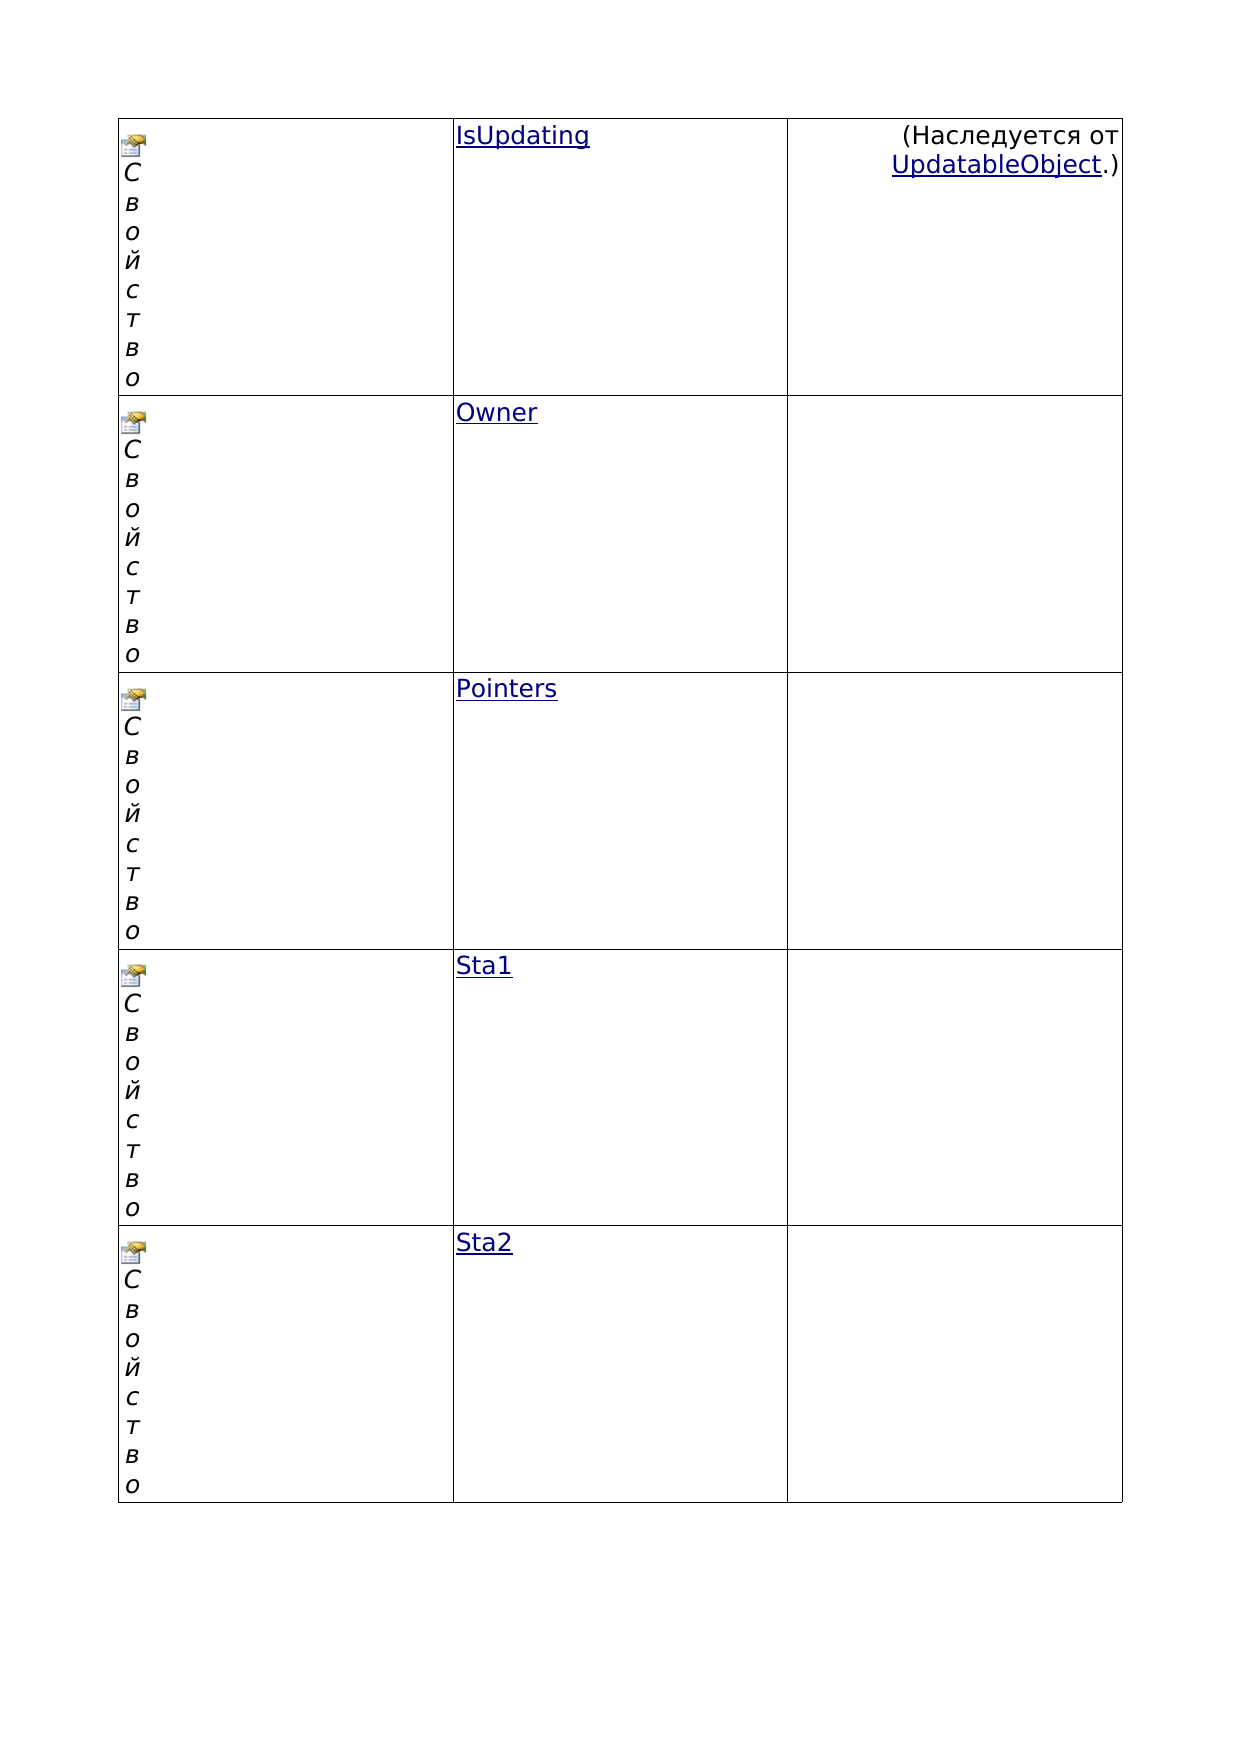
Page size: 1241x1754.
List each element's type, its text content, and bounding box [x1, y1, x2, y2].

picture [121, 133, 147, 159]
table_cell [788, 673, 1122, 948]
table_cell [788, 1226, 1122, 1502]
table_cell IsUpdating [454, 119, 787, 395]
picture [121, 687, 147, 713]
table_cell [788, 396, 1122, 672]
table_cell Owner [454, 396, 787, 672]
table_cell (Наследуется от UpdatableObject.) [788, 119, 1122, 395]
picture [121, 410, 147, 436]
picture [121, 963, 147, 989]
table_cell Sta1 [454, 950, 787, 1225]
table_cell Pointers [454, 673, 787, 948]
table_cell [119, 119, 453, 395]
table_cell [119, 1226, 453, 1502]
table_cell Sta2 [454, 1226, 787, 1502]
table_cell [119, 673, 453, 948]
table_cell [788, 950, 1122, 1225]
table_cell [119, 950, 453, 1225]
picture [121, 1240, 147, 1266]
table_cell [119, 396, 453, 672]
